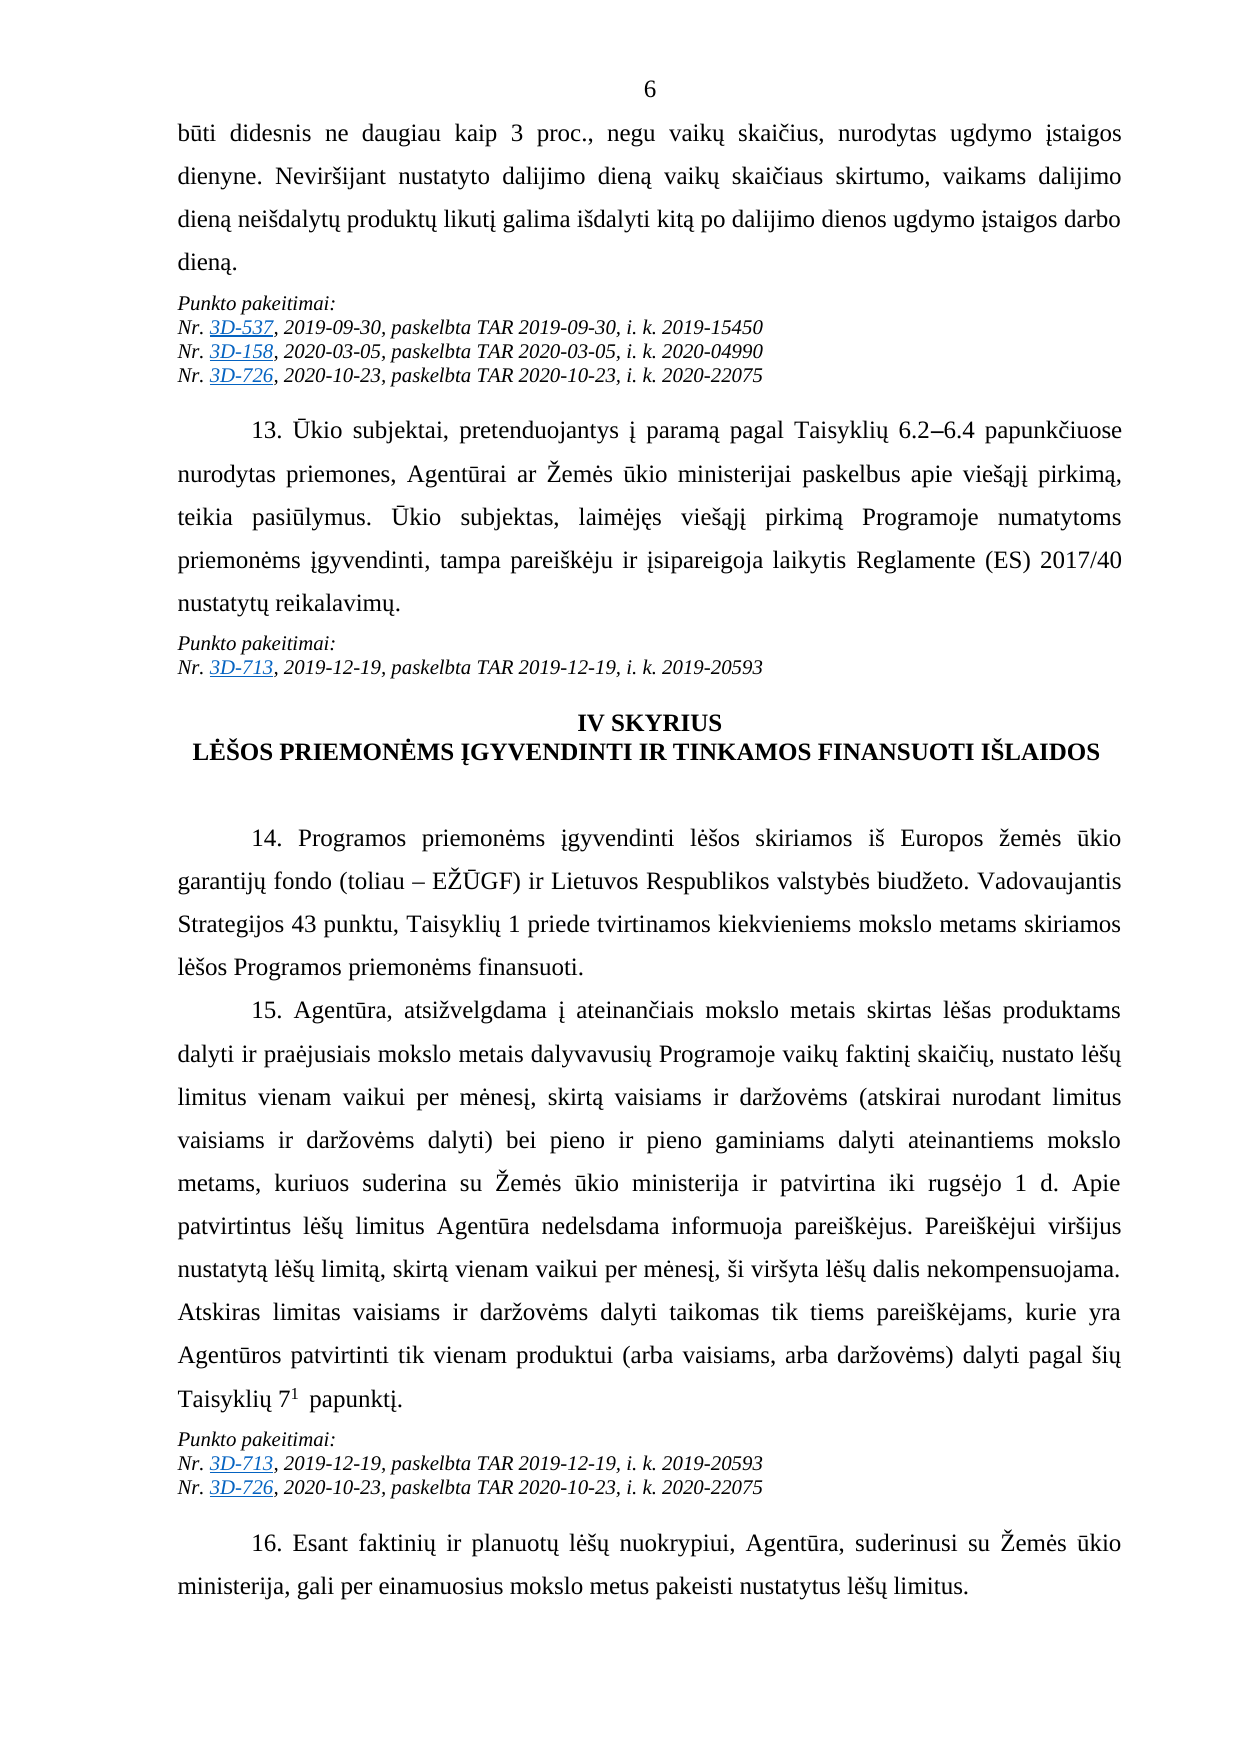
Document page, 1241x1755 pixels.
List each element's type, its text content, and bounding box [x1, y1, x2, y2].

text 13. Ūkio subjektai, pretenduojantys į paramą pagal Taisyklių 6.2–6.4 papunkčiuose nurodytas priemones, Agentūrai ar Žemės ūkio ministerijai paskelbus apie viešąjį pirkimą, teikia pasiūlymus. Ūkio subjektas, laimėjęs viešąjį pirkimą Programoje numatytoms priemonėms įgyvendinti, tampa pareiškėju ir įsipareigoja laikytis Reglamente (ES) 2017/40 nustatytų reikalavimų. [177, 416, 1122, 617]
text Nr. 3D-726, 2020-10-23, paskelbta TAR 2020-10-23, i. k. 2020-22075 [177, 363, 1122, 387]
text Nr. 3D-537, 2019-09-30, paskelbta TAR 2019-09-30, i. k. 2019-15450 [177, 315, 1122, 339]
text Nr. 3D-713, 2019-12-19, paskelbta TAR 2019-12-19, i. k. 2019-20593 [177, 655, 1122, 679]
text Nr. 3D-713, 2019-12-19, paskelbta TAR 2019-12-19, i. k. 2019-20593 [177, 1451, 1122, 1475]
text 16. Esant faktinių ir planuotų lėšų nuokrypiui, Agentūra, suderinusi su Žemės ūkio ministerija, gali per einamuosius mokslo metus pakeisti nustatytus lėšų limitus. [177, 1528, 1122, 1600]
text 14. Programos priemonėms įgyvendinti lėšos skiriamos iš Europos žemės ūkio garantijų fondo (toliau – EŽŪGF) ir Lietuvos Respublikos valstybės biudžeto. Vadovaujantis Strategijos 43 punktu, Taisyklių 1 priede tvirtinamos kiekvieniems mokslo metams skiriamos lėšos Programos priemonėms finansuoti. [177, 823, 1122, 981]
text Punkto pakeitimai: [177, 631, 1122, 655]
text LĖŠOS PRIEMONĖMS ĮGYVENDINTI IR TINKAMOS FINANSUOTI IŠLAIDOS [177, 737, 1122, 766]
text Nr. 3D-726, 2020-10-23, paskelbta TAR 2020-10-23, i. k. 2020-22075 [177, 1475, 1122, 1499]
text Nr. 3D-158, 2020-03-05, paskelbta TAR 2020-03-05, i. k. 2020-04990 [177, 339, 1122, 363]
text būti didesnis ne daugiau kaip 3 proc., negu vaikų skaičius, nurodytas ugdymo įstaigos dienyne. Neviršijant nustatyto dalijimo dieną vaikų skaičiaus skirtumo, vaikams dalijimo dieną neišdalytų produktų likutį galima išdalyti kitą po dalijimo dienos ugdymo įstaigos darbo dieną. [177, 118, 1122, 276]
text 15. Agentūra, atsižvelgdama į ateinančiais mokslo metais skirtas lėšas produktams dalyti ir praėjusiais mokslo metais dalyvavusių Programoje vaikų faktinį skaičių, nustato lėšų limitus vienam vaikui per mėnesį, skirtą vaisiams ir daržovėms (atskirai nurodant limitus vaisiams ir daržovėms dalyti) bei pieno ir pieno gaminiams dalyti ateinantiems mokslo metams, kuriuos suderina su Žemės ūkio ministerija ir patvirtina iki rugsėjo 1 d. Apie patvirtintus lėšų limitus Agentūra nedelsdama informuoja pareiškėjus. Pareiškėjui viršijus nustatytą lėšų limitą, skirtą vienam vaikui per mėnesį, ši viršyta lėšų dalis nekompensuojama. Atskiras limitas vaisiams ir daržovėms dalyti taikomas tik tiems pareiškėjams, kurie yra Agentūros patvirtinti tik vienam produktui (arba vaisiams, arba daržovėms) dalyti pagal šių Taisyklių 71 papunktį. [177, 996, 1122, 1412]
text IV SKYRIUS [177, 708, 1122, 737]
text Punkto pakeitimai: [177, 291, 1122, 315]
text Punkto pakeitimai: [177, 1427, 1122, 1451]
